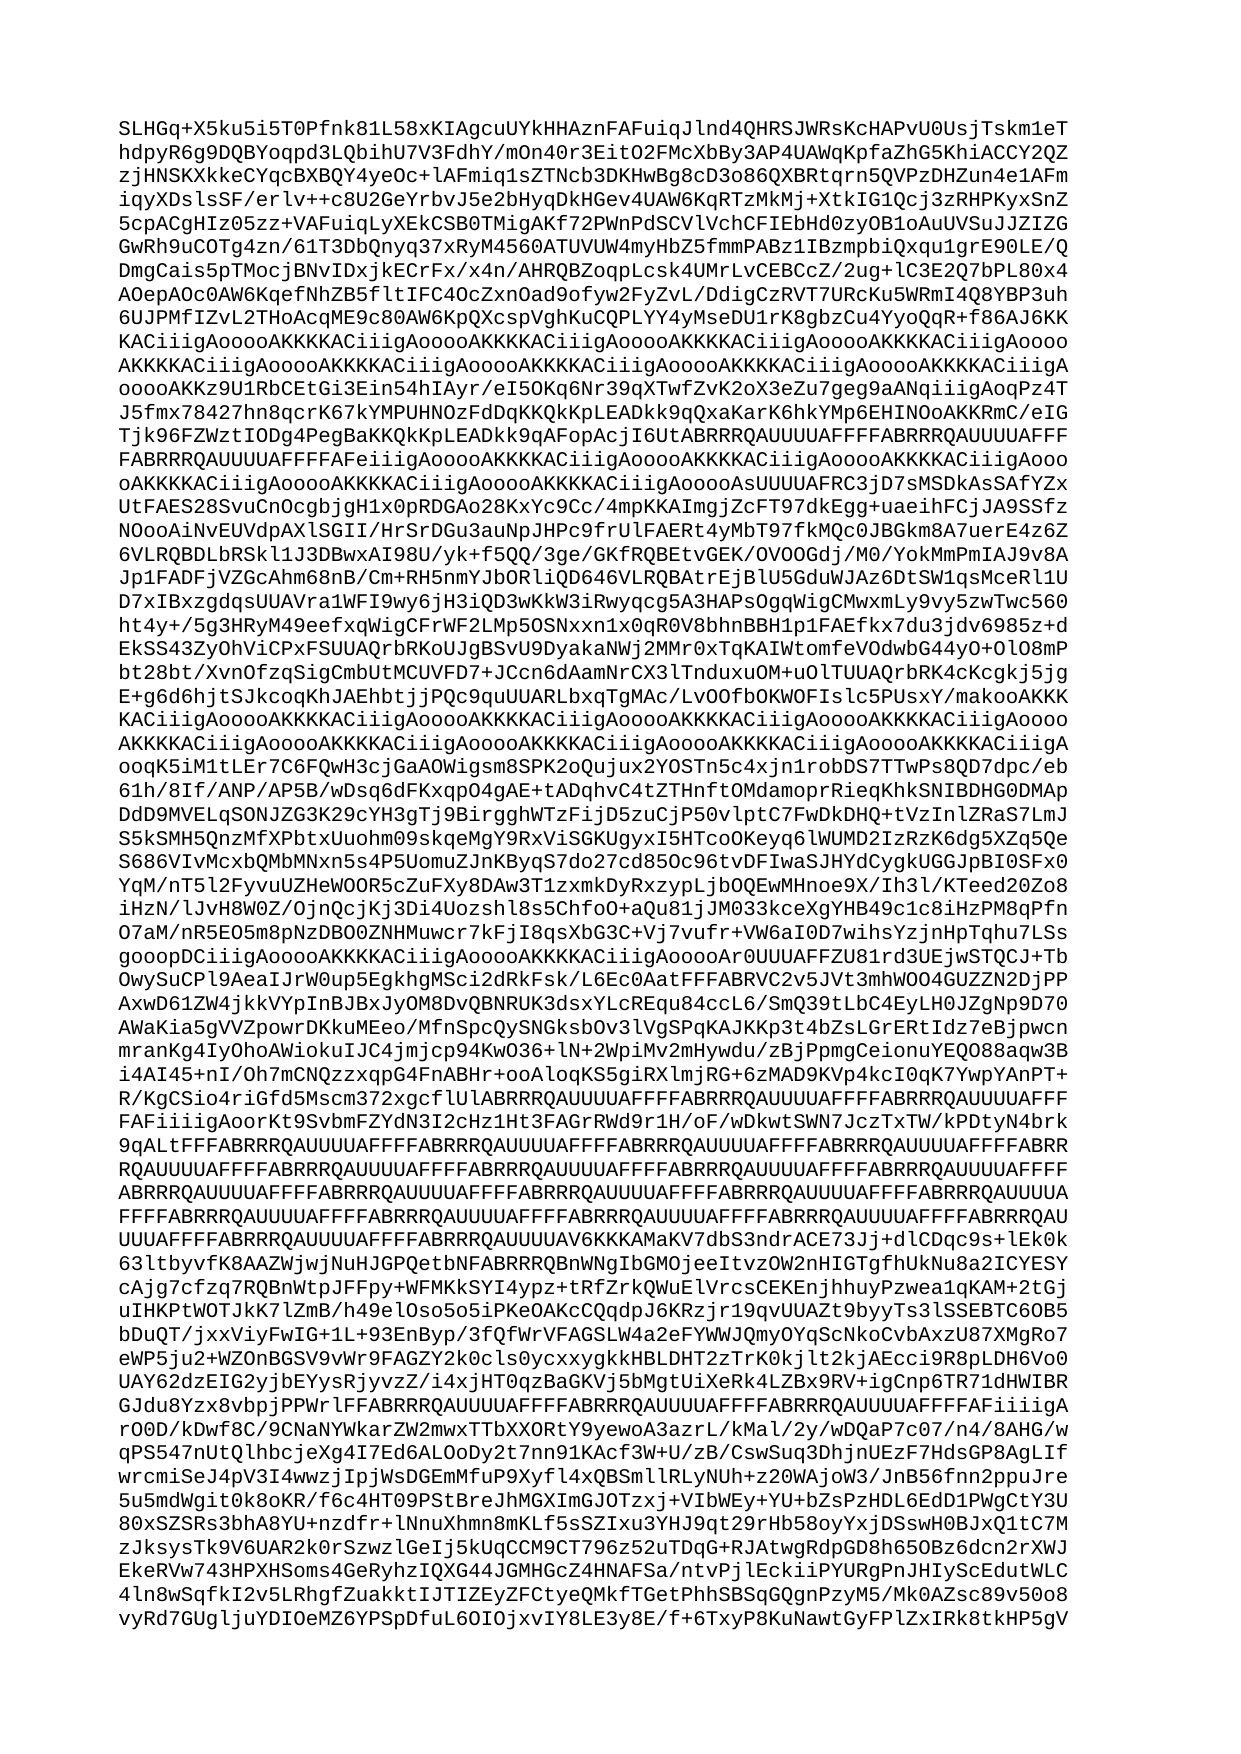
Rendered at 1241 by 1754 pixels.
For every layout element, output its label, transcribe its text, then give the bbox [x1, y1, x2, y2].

text EkeRVw743HPXHSoms4GeRyhzIQXG44JGMHGcZ4HNAFSa/ntvPjlEckiiPYURgPnJHIyScEdutWLC [118, 1561, 1122, 1584]
text SLHGq+X5ku5i5T0Pfnk81L58xKIAgcuUYkHHAznFAFuiqJlnd4QHRSJWRsKcHAPvU0UsjTskm1eT [118, 118, 1122, 142]
text DdD9MVELqSONJZG3K29cYH3gTj9BirgghWTzFijD5zuCjP50vlptC7FwDkDHQ+tVzInlZRaS7LmJ [118, 804, 1122, 827]
text KACiiigAooooAKKKKACiiigAooooAKKKKACiiigAooooAKKKKACiiigAooooAKKKKACiiigAoooo [118, 331, 1122, 354]
text UtFAES28SvuCnOcgbjgH1x0pRDGAo28KxYc9Cc/4mpKKAImgjZcFT97dkEgg+uaeihFCjJA9SSfz [118, 496, 1122, 520]
text NOooAiNvEUVdpAXlSGII/HrSrDGu3auNpJHPc9frUlFAERt4yMbT97fkMQc0JBGkm8A7uerE4z6Z [118, 520, 1122, 544]
text bt28bt/XvnOfzqSigCmbUtMCUVFD7+JCcn6dAamNrCX3lTnduxuOM+uOlTUUAQrbRK4cKcgkj5jg [118, 662, 1122, 686]
text uIHKPtWOTJkK7lZmB/h49elOso5o5iPKeOAKcCQqdpJ6KRzjr19qvUUAZt9byyTs3lSSEBTC6OB5 [118, 1300, 1122, 1324]
text 6VLRQBDLbRSkl1J3DBwxAI98U/yk+f5QQ/3ge/GKfRQBEtvGEK/OVOOGdj/M0/YokMmPmIAJ9v8A [118, 544, 1122, 567]
text i4AI45+nI/Oh7mCNQzzxqpG4FnABHr+ooAloqKS5giRXlmjRG+6zMAD9KVp4kcI0qK7YwpYAnPT+ [118, 1064, 1122, 1088]
text R/KgCSio4riGfd5Mscm372xgcflUlABRRRQAUUUUAFFFFABRRRQAUUUUAFFFFABRRRQAUUUUAFFF [118, 1088, 1122, 1111]
text 5cpACgHIz05zz+VAFuiqLyXEkCSB0TMigAKf72PWnPdSCVlVchCFIEbHd0zyOB1oAuUVSuJJZIZG [118, 213, 1122, 236]
text mranKg4IyOhoAWiokuIJC4jmjcp94KwO36+lN+2WpiMv2mHywdu/zBjPpmgCeionuYEQO88aqw3B [118, 1040, 1122, 1064]
text oAKKKKACiiigAooooAKKKKACiiigAooooAKKKKACiiigAooooAsUUUUAFRC3jD7sMSDkAsSAfYZx [118, 473, 1122, 496]
text UUUAFFFFABRRRQAUUUUAFFFFABRRRQAUUUUAV6KKKAMaKV7dbS3ndrACE73Jj+dlCDqc9s+lEk0k [118, 1229, 1122, 1253]
text 63ltbyvfK8AAZWjwjNuHJGPQetbNFABRRRQBnWNgIbGMOjeeItvzOW2nHIGTgfhUkNu8a2ICYESY [118, 1253, 1122, 1277]
text 5u5mdWgit0k8oKR/f6c4HT09PStBreJhMGXImGJOTzxj+VIbWEy+YU+bZsPzHDL6EdD1PWgCtY3U [118, 1489, 1122, 1513]
text 80xSZSRs3bhA8YU+nzdfr+lNnuXhmn8mKLf5sSZIxu3YHJ9qt29rHb58oyYxjDSswH0BJxQ1tC7M [118, 1513, 1122, 1537]
text UAY62dzEIG2yjbEYysRjyvzZ/i4xjHT0qzBaGKVj5bMgtUiXeRk4LZBx9RV+igCnp6TR71dHWIBR [118, 1371, 1122, 1395]
text ABRRRQAUUUUAFFFFABRRRQAUUUUAFFFFABRRRQAUUUUAFFFFABRRRQAUUUUAFFFFABRRRQAUUUUA [118, 1182, 1122, 1206]
text GJdu8Yzx8vbpjPPWrlFFABRRRQAUUUUAFFFFABRRRQAUUUUAFFFFABRRRQAUUUUAFFFFAFiiiigA [118, 1395, 1122, 1419]
text eWP5ju2+WZOnBGSV9vWr9FAGZY2k0cls0ycxxygkkHBLDHT2zTrK0kjlt2kjAEcci9R8pLDH6Vo0 [118, 1348, 1122, 1371]
text zjHNSKXkkeCYqcBXBQY4yeOc+lAFmiq1sZTNcb3DKHwBg8cD3o86QXBRtqrn5QVPzDHZun4e1AFm [118, 165, 1122, 189]
text Jp1FADFjVZGcAhm68nB/Cm+RH5nmYJbORliQD646VLRQBAtrEjBlU5GduWJAz6DtSW1qsMceRl1U [118, 567, 1122, 591]
text vyRd7GUgljuYDIOeMZ6YPSpDfuL6OIOjxvIY8LE3y8E/f+6TxyP8KuNawtGyFPlZxIRk8tkHP5gV [118, 1608, 1122, 1631]
text gooopDCiiigAooooAKKKKACiiigAooooAKKKKACiiigAooooAr0UUUAFFZU81rd3UEjwSTQCJ+Tb [118, 946, 1122, 969]
text 6UJPMfIZvL2THoAcqME9c80AW6KpQXcspVghKuCQPLYY4yMseDU1rK8gbzCu4YyoQqR+f86AJ6KK [118, 307, 1122, 331]
text KACiiigAooooAKKKKACiiigAooooAKKKKACiiigAooooAKKKKACiiigAooooAKKKKACiiigAoooo [118, 709, 1122, 733]
text wrcmiSeJ4pV3I4wwzjIpjWsDGEmMfuP9Xyfl4xQBSmllRLyNUh+z20WAjoW3/JnB56fnn2ppuJre [118, 1466, 1122, 1489]
text J5fmx78427hn8qcrK67kYMPUHNOzFdDqKKQkKpLEADkk9qQxaKarK6hkYMp6EHINOoAKKRmC/eIG [118, 402, 1122, 426]
text YqM/nT5l2FyvuUZHeWOOR5cZuFXy8DAw3T1zxmkDyRxzypLjbOQEwMHnoe9X/Ih3l/KTeed20Zo8 [118, 875, 1122, 898]
text AWaKia5gVVZpowrDKkuMEeo/MfnSpcQySNGksbOv3lVgSPqKAJKKp3t4bZsLGrERtIdz7eBjpwcn [118, 1017, 1122, 1040]
text O7aM/nR5EO5m8pNzDBO0ZNHMuwcr7kFjI8qsXbG3C+Vj7vufr+VW6aI0D7wihsYzjnHpTqhu7LSs [118, 922, 1122, 946]
text ooqK5iM1tLEr7C6FQwH3cjGaAOWigsm8SPK2oQujux2YOSTn5c4xjn1robDS7TTwPs8QD7dpc/eb [118, 757, 1122, 780]
text cAjg7cfzq7RQBnWtpJFFpy+WFMKkSYI4ypz+tRfZrkQWuElVrcsCEKEnjhhuyPzwea1qKAM+2tGj [118, 1277, 1122, 1300]
text AOepAOc0AW6KqefNhZB5fltIFC4OcZxnOad9ofyw2FyZvL/DdigCzRVT7URcKu5WRmI4Q8YBP3uh [118, 284, 1122, 307]
text OwySuCPl9AeaIJrW0up5EgkhgMSci2dRkFsk/L6Ec0AatFFFABRVC2v5JVt3mhWOO4GUZZN2DjPP [118, 969, 1122, 993]
text 61h/8If/ANP/AP5B/wDsq6dFKxqpO4gAE+tADqhvC4tZTHnftOMdamoprRieqKhkSNIBDHG0DMAp [118, 780, 1122, 804]
text qPS547nUtQlhbcjeXg4I7Ed6ALOoDy2t7nn91KAcf3W+U/zB/CswSuq3DhjnUEzF7HdsGP8AgLIf [118, 1442, 1122, 1466]
text FAFiiiigAoorKt9SvbmFZYdN3I2cHz1Ht3FAGrRWd9r1H/oF/wDkwtSWN7JczTxTW/kPDtyN4brk [118, 1111, 1122, 1135]
text 9qALtFFFABRRRQAUUUUAFFFFABRRRQAUUUUAFFFFABRRRQAUUUUAFFFFABRRRQAUUUUAFFFFABRR [118, 1135, 1122, 1158]
text iqyXDslsSF/erlv++c8U2GeYrbvJ5e2bHyqDkHGev4UAW6KqRTzMkMj+XtkIG1Qcj3zRHPKyxSnZ [118, 189, 1122, 213]
text bDuQT/jxxViyFwIG+1L+93EnByp/3fQfWrVFAGSLW4a2eFYWWJQmyOYqScNkoCvbAxzU87XMgRo7 [118, 1324, 1122, 1348]
text GwRh9uCOTg4zn/61T3DbQnyq37xRyM4560ATUVUW4myHbZ5fmmPABz1IBzmpbiQxqu1grE90LE/Q [118, 236, 1122, 260]
text FFFFABRRRQAUUUUAFFFFABRRRQAUUUUAFFFFABRRRQAUUUUAFFFFABRRRQAUUUUAFFFFABRRRQAU [118, 1206, 1122, 1229]
text AxwD61ZW4jkkVYpInBJBxJyOM8DvQBNRUK3dsxYLcREqu84ccL6/SmQ39tLbC4EyLH0JZgNp9D70 [118, 993, 1122, 1017]
text Tjk96FZWztIODg4PegBaKKQkKpLEADkk9qAFopAcjI6UtABRRRQAUUUUAFFFFABRRRQAUUUUAFFF [118, 426, 1122, 449]
text 4ln8wSqfkI2v5LRhgfZuakktIJTIZEyZFCtyeQMkfTGetPhhSBSqGQgnPzyM5/Mk0AZsc89v50o8 [118, 1584, 1122, 1608]
text ooooAKKz9U1RbCEtGi3Ein54hIAyr/eI5OKq6Nr39qXTwfZvK2oX3eZu7geg9aANqiiigAoqPz4T [118, 378, 1122, 402]
text hdpyR6g9DQBYoqpd3LQbihU7V3FdhY/mOn40r3EitO2FMcXbBy3AP4UAWqKpfaZhG5KhiACCY2QZ [118, 142, 1122, 165]
text iHzN/lJvH8W0Z/OjnQcjKj3Di4Uozshl8s5ChfoO+aQu81jJM033kceXgYHB49c1c8iHzPM8qPfn [118, 898, 1122, 922]
text D7xIBxzgdqsUUAVra1WFI9wy6jH3iQD3wKkW3iRwyqcg5A3HAPsOgqWigCMwxmLy9vy5zwTwc560 [118, 591, 1122, 615]
text S5kSMH5QnzMfXPbtxUuohm09skqeMgY9RxViSGKUgyxI5HTcoOKeyq6lWUMD2IzRzK6dg5XZq5Qe [118, 827, 1122, 851]
text AKKKKACiiigAooooAKKKKACiiigAooooAKKKKACiiigAooooAKKKKACiiigAooooAKKKKACiiigA [118, 733, 1122, 757]
text FABRRRQAUUUUAFFFFAFeiiigAooooAKKKKACiiigAooooAKKKKACiiigAooooAKKKKACiiigAooo [118, 449, 1122, 473]
text DmgCais5pTMocjBNvIDxjkECrFx/x4n/AHRQBZoqpLcsk4UMrLvCEBCcZ/2ug+lC3E2Q7bPL80x4 [118, 260, 1122, 284]
text ht4y+/5g3HRyM49eefxqWigCFrWF2LMp5OSNxxn1x0qR0V8bhnBBH1p1FAEfkx7du3jdv6985z+d [118, 615, 1122, 638]
text E+g6d6hjtSJkcoqKhJAEhbtjjPQc9quUUARLbxqTgMAc/LvOOfbOKWOFIslc5PUsxY/makooAKKK [118, 686, 1122, 709]
text EkSS43ZyOhViCPxFSUUAQrbRKoUJgBSvU9DyakaNWj2MMr0xTqKAIWtomfeVOdwbG44yO+OlO8mP [118, 638, 1122, 662]
text S686VIvMcxbQMbMNxn5s4P5UomuZJnKByqS7do27cd85Oc96tvDFIwaSJHYdCygkUGGJpBI0SFx0 [118, 851, 1122, 875]
text RQAUUUUAFFFFABRRRQAUUUUAFFFFABRRRQAUUUUAFFFFABRRRQAUUUUAFFFFABRRRQAUUUUAFFFF [118, 1158, 1122, 1182]
text AKKKKACiiigAooooAKKKKACiiigAooooAKKKKACiiigAooooAKKKKACiiigAooooAKKKKACiiigA [118, 354, 1122, 378]
text rO0D/kDwf8C/9CNaNYWkarZW2mwxTTbXXORtY9yewoA3azrL/kMal/2y/wDQaP7c07/n4/8AHG/w [118, 1419, 1122, 1442]
text zJksysTk9V6UAR2k0rSzwzlGeIj5kUqCCM9CT796z52uTDqG+RJAtwgRdpGD8h65OBz6dcn2rXWJ [118, 1537, 1122, 1561]
